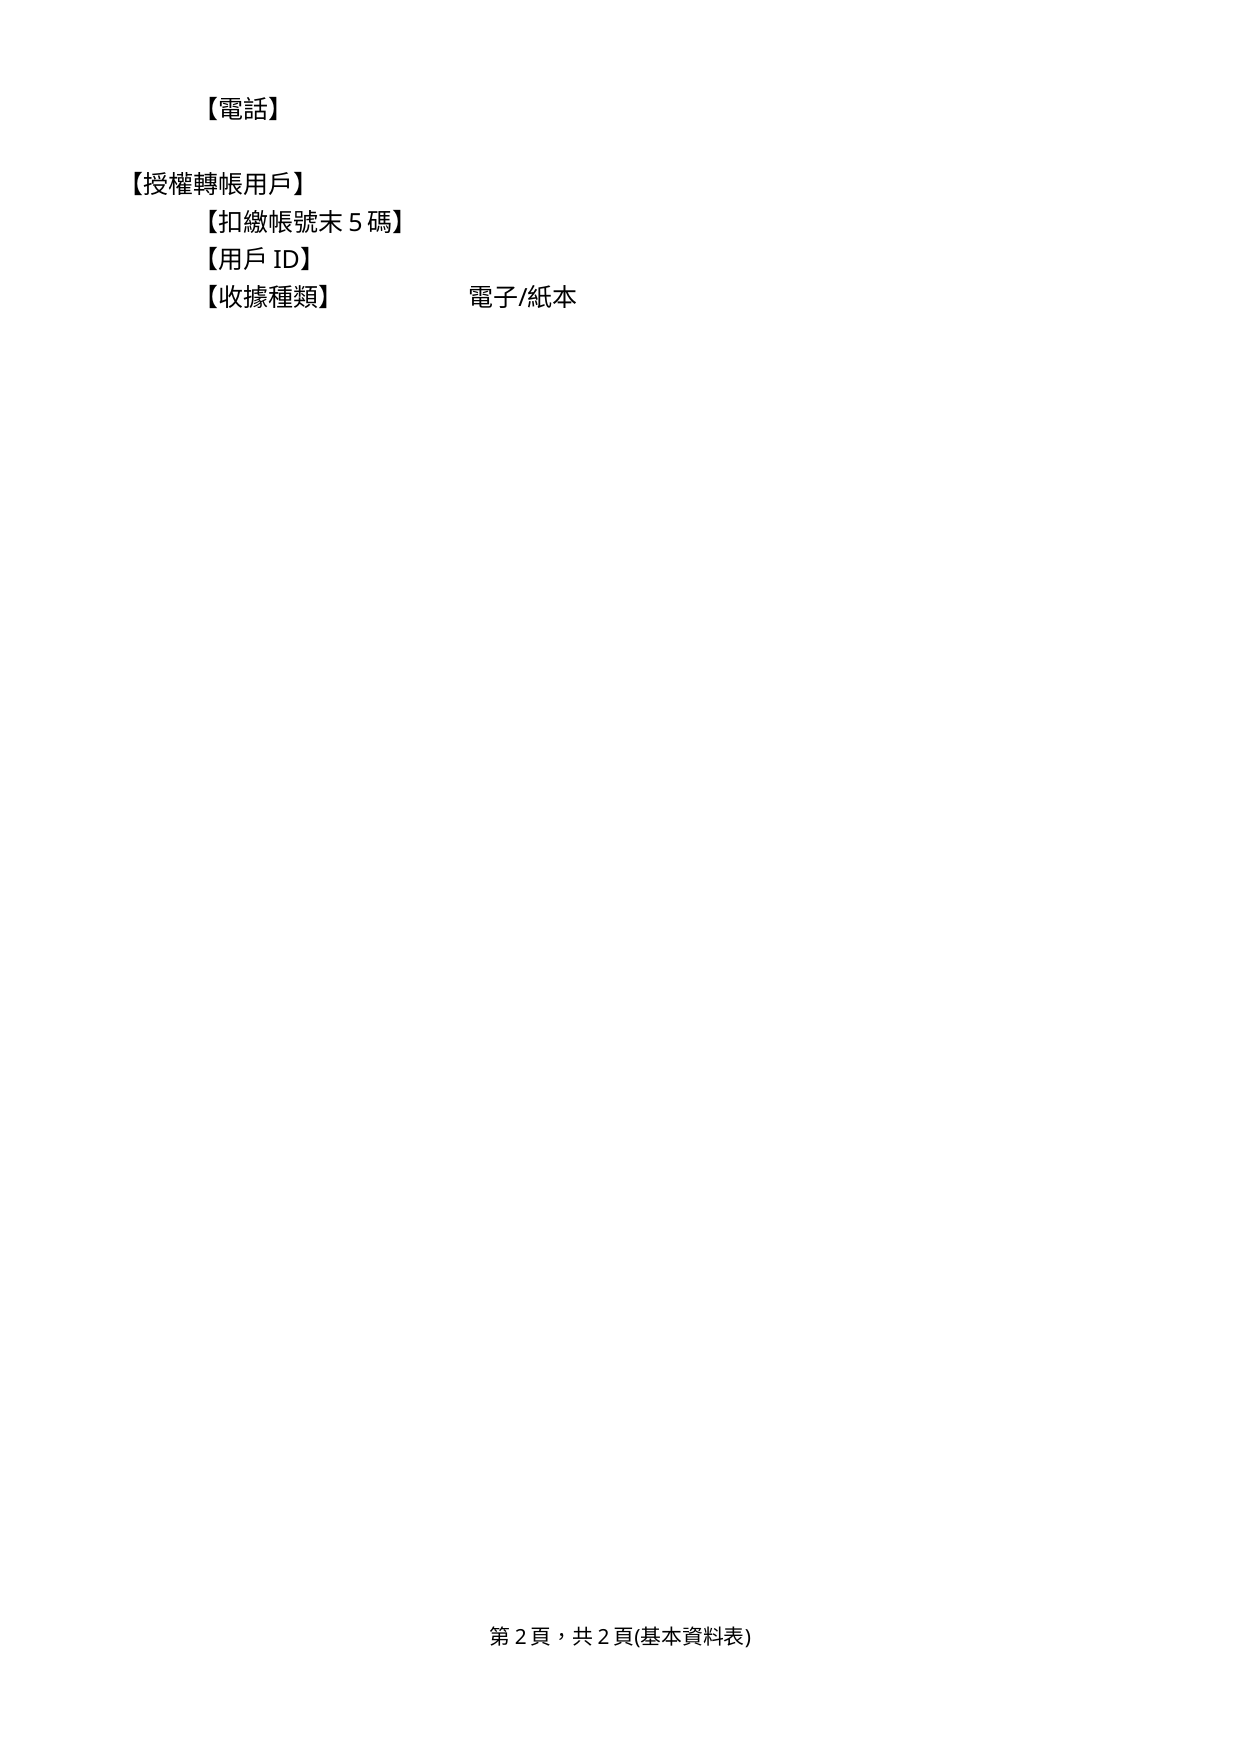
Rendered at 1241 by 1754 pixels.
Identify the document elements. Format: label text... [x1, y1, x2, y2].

text 【電話】 [118, 89, 1122, 126]
text 【授權轉帳用戶】 [118, 164, 1122, 201]
text 【收據種類】 電子/紙本 [118, 276, 1122, 314]
text 【扣繳帳號末5碼】 [118, 201, 1122, 239]
text 【用戶ID】 [118, 239, 1122, 276]
